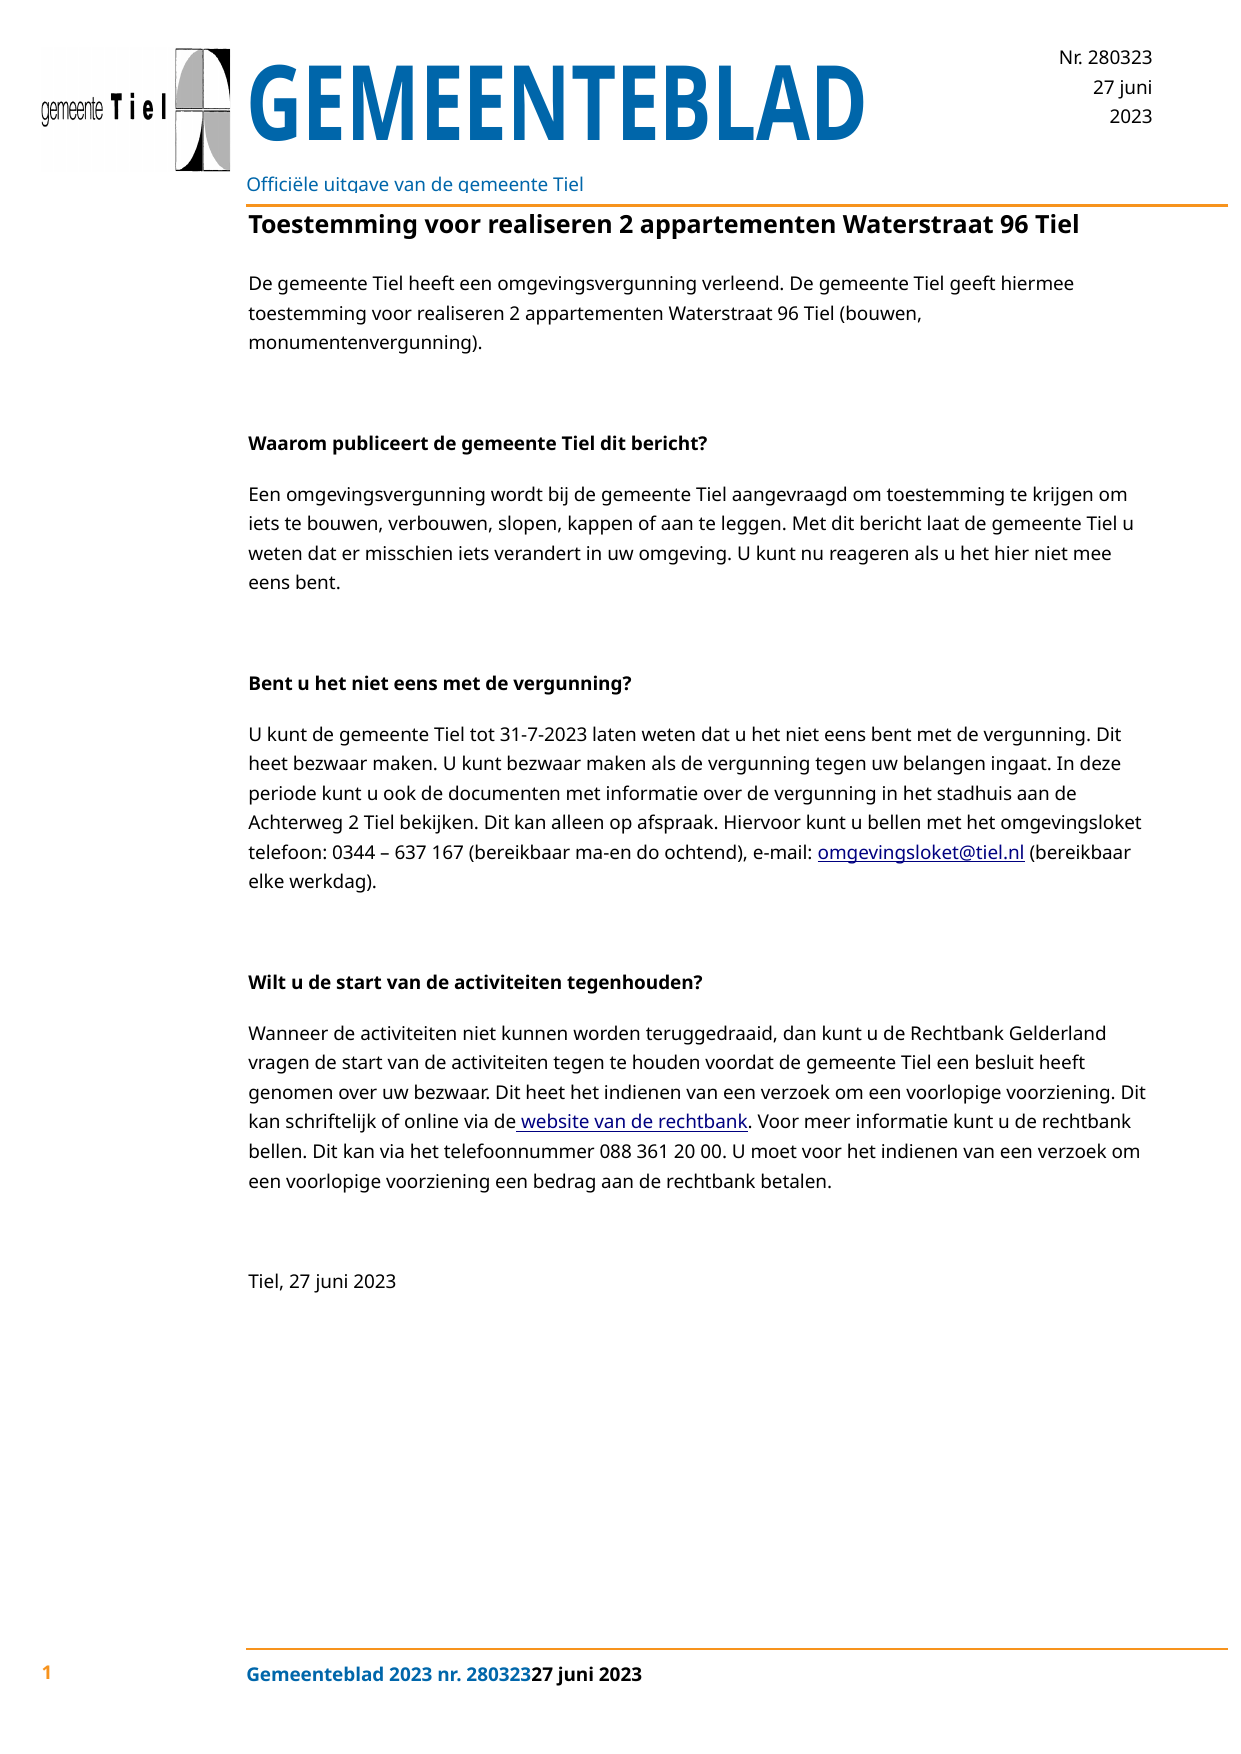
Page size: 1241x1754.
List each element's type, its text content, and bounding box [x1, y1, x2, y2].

text Wilt u de start van de activiteiten tegenhouden? [248, 969, 1152, 995]
text Toestemming voor realiseren 2 appartementen Waterstraat 96 Tiel [248, 207, 1152, 241]
text Wanneer de activiteiten niet kunnen worden teruggedraaid, dan kunt u de Rechtbank Gelderland vragen de start van de activiteiten tegen te houden voordat de gemeente Tiel een besluit heeft genomen over uw bezwaar. Dit heet het indienen van een verzoek om een voorlopige voorziening. Dit kan schriftelijk of online via de website van de rechtbank. Voor meer informatie kunt u de rechtbank bellen. Dit kan via het telefoonnummer 088 361 20 00. U moet voor het indienen van een verzoek om een voorlopige voorziening een bedrag aan de rechtbank betalen. [248, 1020, 1152, 1193]
text Tiel, 27 juni 2023 [248, 1269, 1152, 1294]
text Een omgevingsvergunning wordt bij de gemeente Tiel aangevraagd om toestemming te krijgen om iets te bouwen, verbouwen, slopen, kappen of aan te leggen. Met dit bericht laat de gemeente Tiel u weten dat er misschien iets verandert in uw omgeving. U kunt nu reageren als u het hier niet mee eens bent. [248, 481, 1152, 595]
text Waarom publiceert de gemeente Tiel dit bericht? [248, 430, 1152, 456]
text U kunt de gemeente Tiel tot 31-7-2023 laten weten dat u het niet eens bent met de vergunning. Dit heet bezwaar maken. U kunt bezwaar maken als de vergunning tegen uw belangen ingaat. In deze periode kunt u ook de documenten met informatie over de vergunning in het stadhuis aan de Achterweg 2 Tiel bekijken. Dit kan alleen op afspraak. Hiervoor kunt u bellen met het omgevingsloket telefoon: 0344 – 637 167 (bereikbaar ma-en do ochtend), e-mail: omgevingsloket@tiel.nl (bereikbaar elke werkdag). [248, 721, 1152, 894]
picture [41, 47, 231, 172]
text Bent u het niet eens met de vergunning? [248, 670, 1152, 696]
text De gemeente Tiel heeft een omgevingsvergunning verleend. De gemeente Tiel geeft hiermee toestemming voor realiseren 2 appartementen Waterstraat 96 Tiel (bouwen, monumentenvergunning). [248, 270, 1152, 355]
